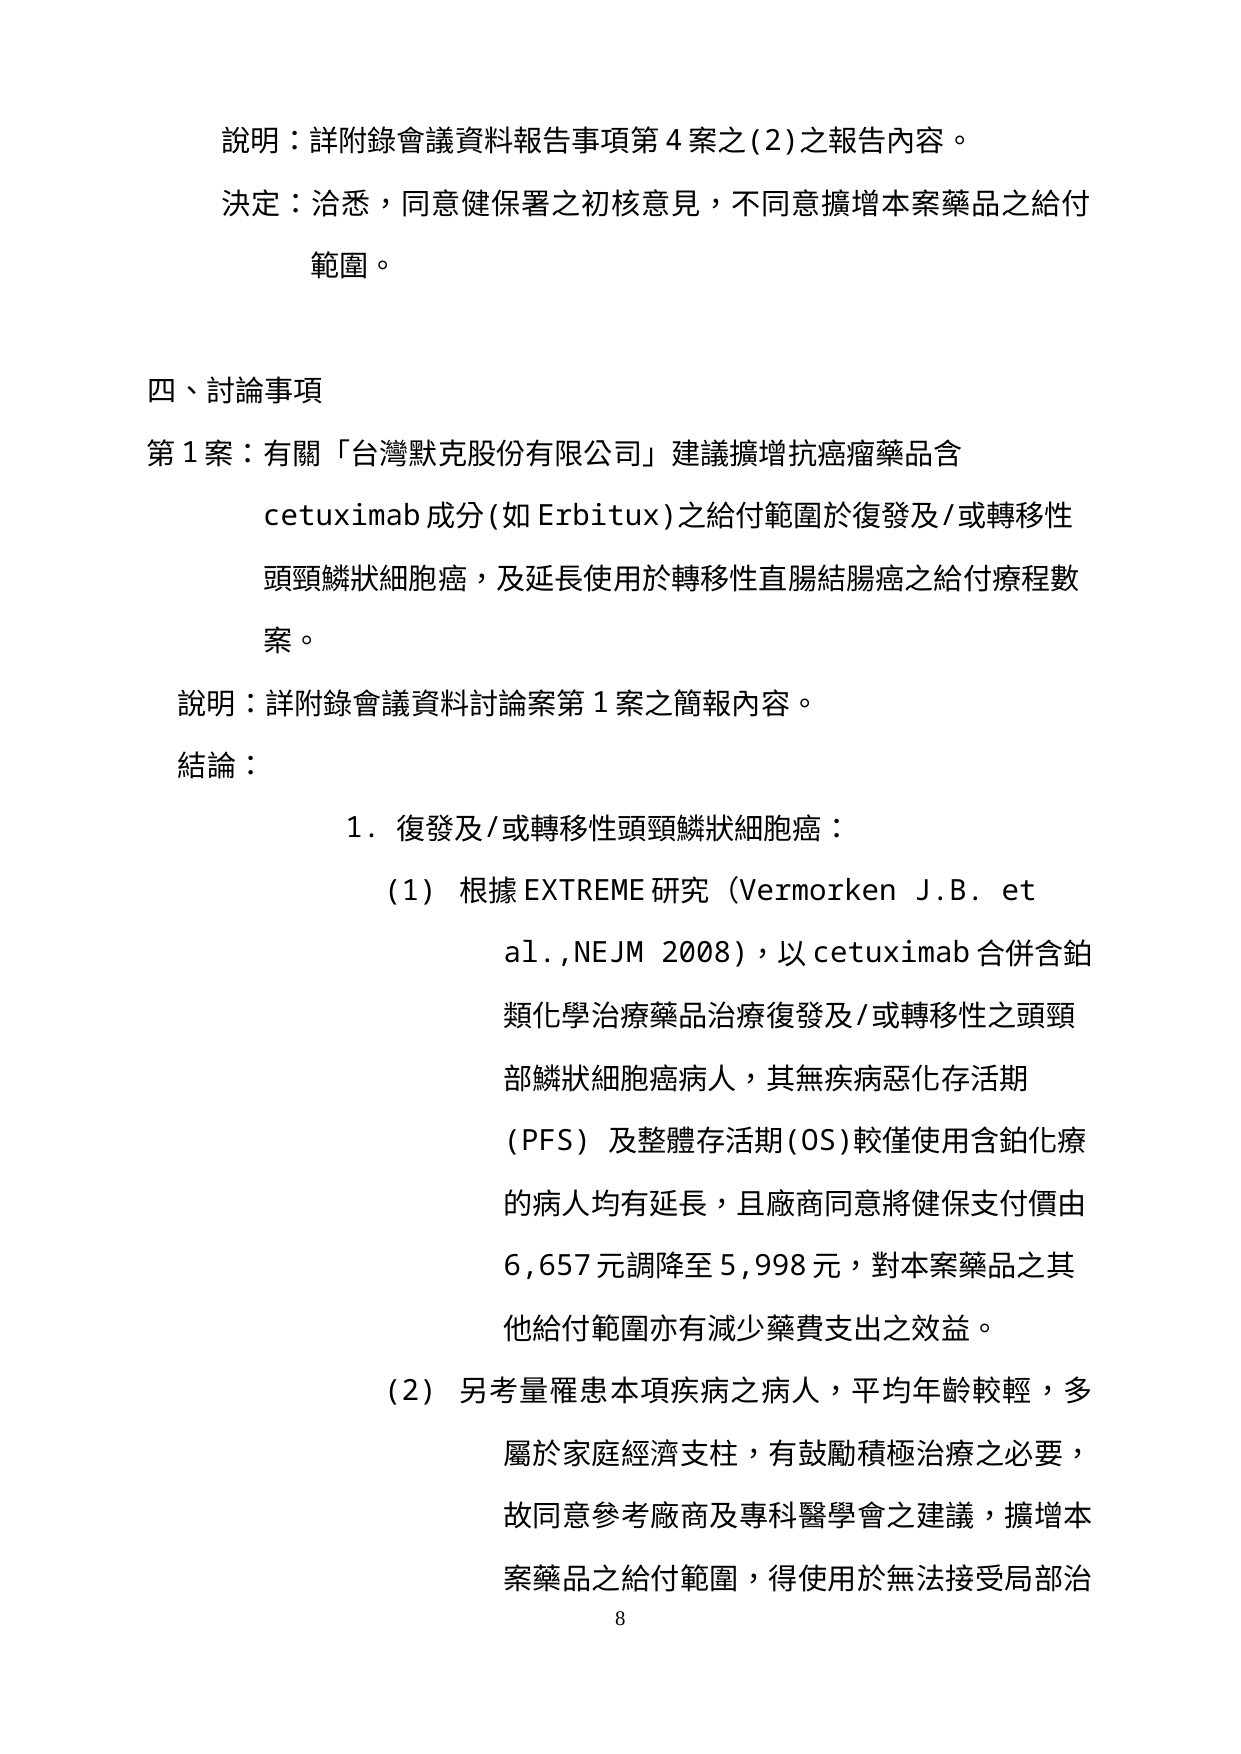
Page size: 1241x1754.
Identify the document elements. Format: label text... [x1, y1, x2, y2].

text 結論： [178, 722, 1092, 785]
list 另考量罹患本項疾病之病人，平均年齡較輕，多屬於家庭經濟支柱，有鼔勵積極治療之必要，故同意參考廠商及專科醫學會之建議，擴增本案藥品之給付範圍，得使用於無法接受局部治療之復發及/或轉移性頭頸部鱗狀細胞癌病患。 [384, 1347, 1092, 1597]
list 根據EXTREME研究（Vermorken J.B. et al.,NEJM 2008)，以cetuximab合併含鉑類化學治療藥品治療復發及/或轉移性之頭頸部鱗狀細胞癌病人，其無疾病惡化存活期(PFS) 及整體存活期(OS)較僅使用含鉑化療的病人均有延長，且廠商同意將健保支付價由6,657元調降至5,998元，對本案藥品之其他給付範圍亦有減少藥費支出之效益。 [384, 847, 1092, 1347]
text 說明：詳附錄會議資料討論案第1案之簡報內容。 [177, 660, 1092, 722]
text 說明：詳附錄會議資料報告事項第4案之(2)之報告內容。 [207, 97, 1092, 160]
list 復發及/或轉移性頭頸鱗狀細胞癌： [345, 785, 1092, 847]
text 決定：洽悉，同意健保署之初核意見，不同意擴增本案藥品之給付範圍。 [222, 160, 1092, 285]
text 第1案：有關「台灣默克股份有限公司」建議擴增抗癌瘤藥品含cetuximab成分(如Erbitux)之給付範圍於復發及/或轉移性頭頸鱗狀細胞癌，及延長使用於轉移性直腸結腸癌之給付療程數案。 [146, 410, 1092, 660]
text 四、討論事項 [148, 347, 1092, 410]
